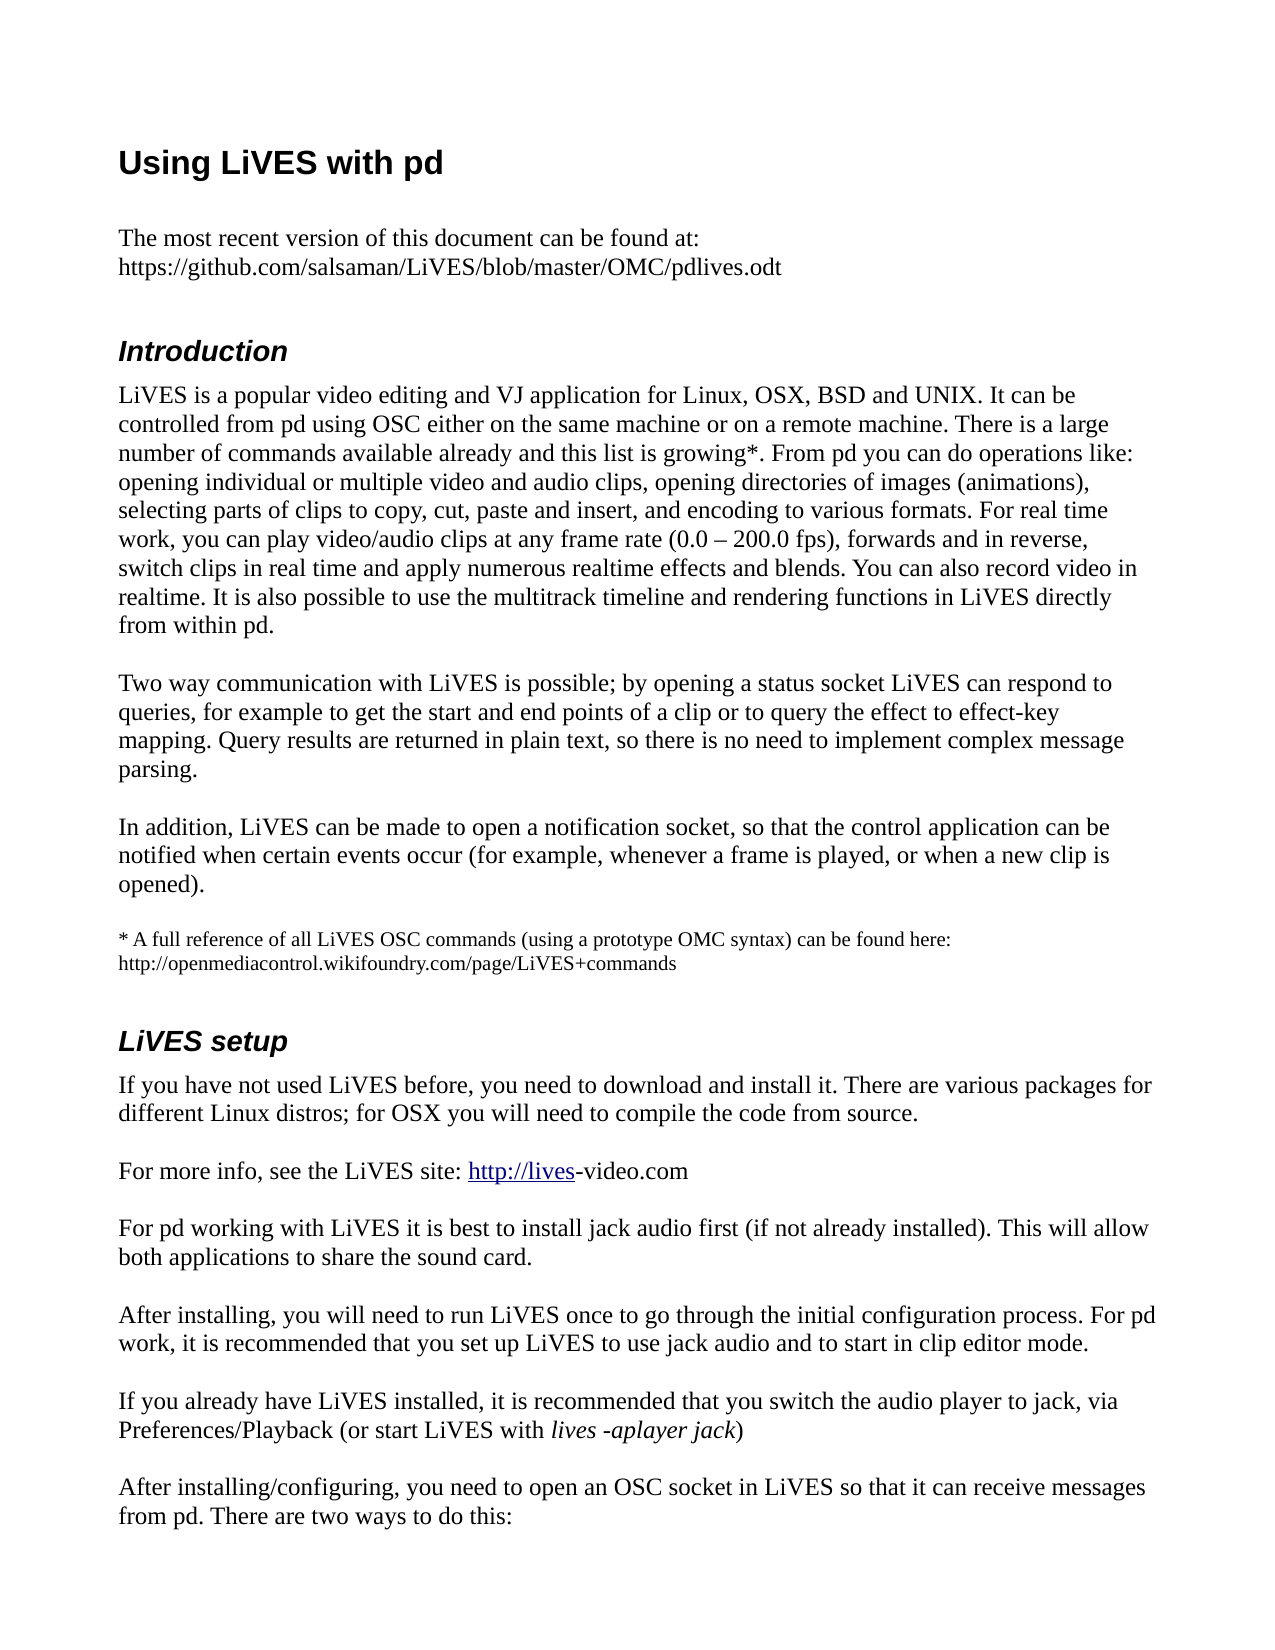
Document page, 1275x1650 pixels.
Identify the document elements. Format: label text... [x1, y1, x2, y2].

text If you already have LiVES installed, it is recommended that you switch the audio player to jack, via Preferences/Playback (or start LiVES with lives -aplayer jack) [118, 1386, 1157, 1443]
text In addition, LiVES can be made to open a notification socket, so that the control application can be notified when certain events occur (for example, whenever a frame is played, or when a new clip is opened). [118, 812, 1157, 898]
subtitle LiVES setup [118, 1024, 1157, 1057]
text After installing, you will need to run LiVES once to go through the initial configuration process. For pd work, it is recommended that you set up LiVES to use jack audio and to start in clip editor mode. [118, 1300, 1157, 1357]
text http://openmediacontrol.wikifoundry.com/page/LiVES+commands [118, 951, 1157, 975]
text For more info, see the LiVES site: http://lives-video.com [118, 1156, 1157, 1185]
text The most recent version of this document can be found at: [118, 223, 1157, 252]
text After installing/configuring, you need to open an OSC socket in LiVES so that it can receive messages from pd. There are two ways to do this: [118, 1472, 1157, 1530]
subtitle Using LiVES with pd [118, 143, 1157, 182]
text Two way communication with LiVES is possible; by opening a status socket LiVES can respond to queries, for example to get the start and end points of a clip or to query the effect to effect-key mapping. Query results are returned in plain text, so there is no need to implement complex message parsing. [118, 668, 1157, 783]
text https://github.com/salsaman/LiVES/blob/master/OMC/pdlives.odt [118, 252, 1157, 281]
text If you have not used LiVES before, you need to download and install it. There are various packages for different Linux distros; for OSX you will need to compile the code from source. [118, 1070, 1157, 1127]
text For pd working with LiVES it is best to install jack audio first (if not already installed). This will allow both applications to share the sound card. [118, 1213, 1157, 1271]
text * A full reference of all LiVES OSC commands (using a prototype OMC syntax) can be found here: [118, 927, 1157, 951]
text LiVES is a popular video editing and VJ application for Linux, OSX, BSD and UNIX. It can be controlled from pd using OSC either on the same machine or on a remote machine. There is a large number of commands available already and this list is growing*. From pd you can do operations like: opening individual or multiple video and audio clips, opening directories of images (animations), selecting parts of clips to copy, cut, paste and insert, and encoding to various formats. For real time work, you can play video/audio clips at any frame rate (0.0 – 200.0 fps), forwards and in reverse, switch clips in real time and apply numerous realtime effects and blends. You can also record video in realtime. It is also possible to use the multitrack timeline and rendering functions in LiVES directly from within pd. [118, 380, 1157, 639]
subtitle Introduction [118, 334, 1157, 368]
